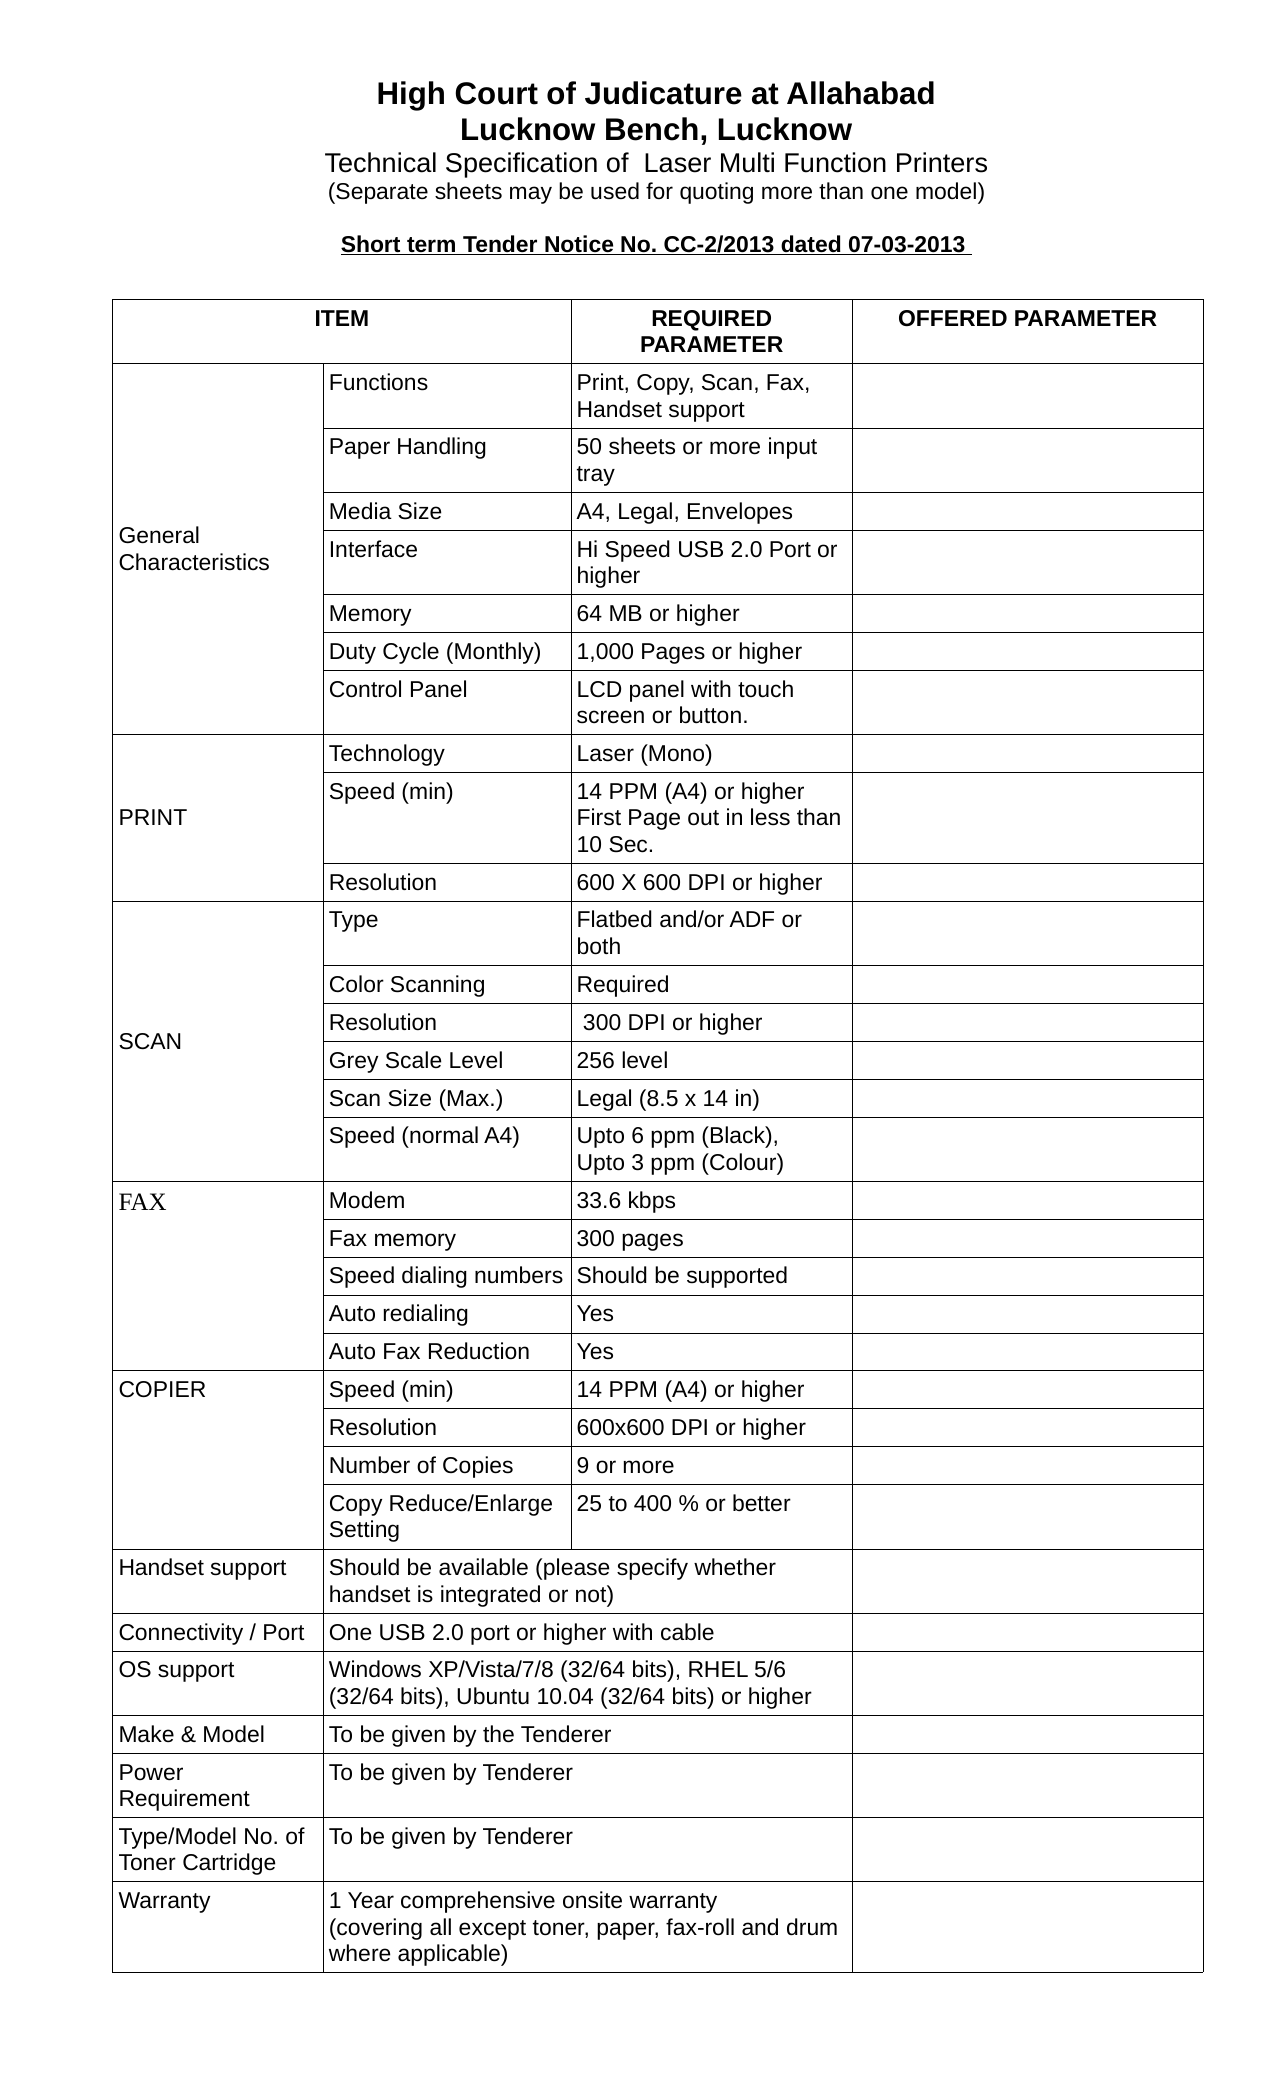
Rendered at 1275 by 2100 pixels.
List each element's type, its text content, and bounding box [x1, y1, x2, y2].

table_cell Windows XP/Vista/7/8 (32/64 bits), RHEL 5/6 (32/64 bits), Ubuntu 10.04 (32/64 bits) or higher [324, 1652, 852, 1715]
text Lucknow Bench, Lucknow [112, 111, 1200, 147]
text Short term Tender Notice No. CC-2/2013 dated 07-03-2013 [112, 231, 1200, 257]
table_header ITEM [113, 300, 571, 363]
table_cell [853, 773, 1203, 863]
table_cell 300 pages [572, 1220, 852, 1257]
table_cell OS support [113, 1652, 323, 1715]
table_cell [853, 864, 1203, 901]
table_cell Auto Fax Reduction [324, 1334, 571, 1370]
table_cell Grey Scale Level [324, 1042, 571, 1079]
text High Court of Judicature at Allahabad [112, 75, 1200, 111]
table_cell [853, 1447, 1203, 1484]
table_cell [853, 1258, 1203, 1294]
table_cell Should be available (please specify whether handset is integrated or not) [324, 1550, 852, 1613]
table_cell 600 X 600 DPI or higher [572, 864, 852, 901]
table_cell [853, 1818, 1203, 1881]
table_cell Handset support [113, 1550, 323, 1613]
text Technical Specification of Laser Multi Function Printers [112, 147, 1200, 178]
table_cell Speed (min) [324, 773, 571, 863]
table_cell 1 Year comprehensive onsite warranty (covering all except toner, paper, fax-roll and drum where applicable) [324, 1882, 852, 1972]
table_cell 300 DPI or higher [572, 1004, 852, 1041]
table_cell Print, Copy, Scan, Fax, Handset support [572, 364, 852, 428]
table_cell Resolution [324, 864, 571, 901]
table_cell [853, 1220, 1203, 1257]
table_cell To be given by Tenderer [324, 1754, 852, 1817]
table_cell Speed (normal A4) [324, 1118, 571, 1181]
table_cell [853, 735, 1203, 772]
table_cell LCD panel with touch screen or button. [572, 671, 852, 734]
table_cell Control Panel [324, 671, 571, 734]
table_cell General Characteristics [113, 364, 323, 734]
table_cell A4, Legal, Envelopes [572, 493, 852, 530]
table_cell [853, 1118, 1203, 1181]
table_cell Speed (min) [324, 1371, 571, 1408]
table_cell Memory [324, 595, 571, 632]
table_cell [853, 1485, 1203, 1548]
table_cell Laser (Mono) [572, 735, 852, 772]
table_cell Power Requirement [113, 1754, 323, 1817]
table_cell Auto redialing [324, 1296, 571, 1332]
table_cell Technology [324, 735, 571, 772]
table_header OFFERED PARAMETER [853, 300, 1203, 363]
table_cell Resolution [324, 1409, 571, 1446]
table_cell Functions [324, 364, 571, 428]
table_cell [853, 1409, 1203, 1446]
table_cell [853, 966, 1203, 1003]
table_cell 256 level [572, 1042, 852, 1079]
table_cell 14 PPM (A4) or higher [572, 1371, 852, 1408]
table_cell Yes [572, 1334, 852, 1370]
table_cell [853, 671, 1203, 734]
table_cell Fax memory [324, 1220, 571, 1257]
table_cell COPIER [113, 1371, 323, 1548]
table_cell [853, 1754, 1203, 1817]
table_cell Media Size [324, 493, 571, 530]
table_cell Copy Reduce/Enlarge Setting [324, 1485, 571, 1548]
table_cell Color Scanning [324, 966, 571, 1003]
table_cell [853, 429, 1203, 492]
table_cell Resolution [324, 1004, 571, 1041]
table_cell [853, 1334, 1203, 1370]
table_cell [853, 1182, 1203, 1219]
table_cell Modem [324, 1182, 571, 1219]
table_cell Paper Handling [324, 429, 571, 492]
table_cell Required [572, 966, 852, 1003]
table_cell [853, 1296, 1203, 1332]
table_cell Number of Copies [324, 1447, 571, 1484]
table_cell To be given by the Tenderer [324, 1716, 852, 1753]
table_cell [853, 1652, 1203, 1715]
text (Separate sheets may be used for quoting more than one model) [112, 178, 1200, 204]
table_cell 50 sheets or more input tray [572, 429, 852, 492]
table_cell [853, 1550, 1203, 1613]
table_header REQUIRED PARAMETER [572, 300, 852, 363]
table_cell SCAN [113, 902, 323, 1181]
table_cell Yes [572, 1296, 852, 1332]
table_cell [853, 902, 1203, 965]
table_cell [853, 595, 1203, 632]
table_cell [853, 1042, 1203, 1079]
table_cell One USB 2.0 port or higher with cable [324, 1614, 852, 1651]
table_cell 33.6 kbps [572, 1182, 852, 1219]
table_cell [853, 1004, 1203, 1041]
table_cell [853, 1882, 1203, 1972]
table_cell To be given by Tenderer [324, 1818, 852, 1881]
table_cell [853, 633, 1203, 670]
table_cell 14 PPM (A4) or higher First Page out in less than 10 Sec. [572, 773, 852, 863]
table_cell 1,000 Pages or higher [572, 633, 852, 670]
table_cell 25 to 400 % or better [572, 1485, 852, 1548]
table_cell [853, 1614, 1203, 1651]
table_cell 64 MB or higher [572, 595, 852, 632]
table_cell 600x600 DPI or higher [572, 1409, 852, 1446]
table_cell Connectivity / Port [113, 1614, 323, 1651]
table_cell Hi Speed USB 2.0 Port or higher [572, 531, 852, 594]
table_cell Should be supported [572, 1258, 852, 1294]
table_cell Type [324, 902, 571, 965]
table_cell Flatbed and/or ADF or both [572, 902, 852, 965]
table_cell [853, 364, 1203, 428]
table_cell 9 or more [572, 1447, 852, 1484]
table_cell [853, 531, 1203, 594]
table_cell Legal (8.5 x 14 in) [572, 1080, 852, 1117]
table_cell Type/Model No. of Toner Cartridge [113, 1818, 323, 1881]
table_cell Interface [324, 531, 571, 594]
table_cell FAX [113, 1182, 323, 1370]
table_cell [853, 493, 1203, 530]
table_cell PRINT [113, 735, 323, 901]
table_cell Speed dialing numbers [324, 1258, 571, 1294]
table_cell [853, 1371, 1203, 1408]
table_cell Warranty [113, 1882, 323, 1972]
table_cell Upto 6 ppm (Black), Upto 3 ppm (Colour) [572, 1118, 852, 1181]
table_cell [853, 1716, 1203, 1753]
table_cell Make & Model [113, 1716, 323, 1753]
table_cell [853, 1080, 1203, 1117]
table_cell Duty Cycle (Monthly) [324, 633, 571, 670]
table_cell Scan Size (Max.) [324, 1080, 571, 1117]
